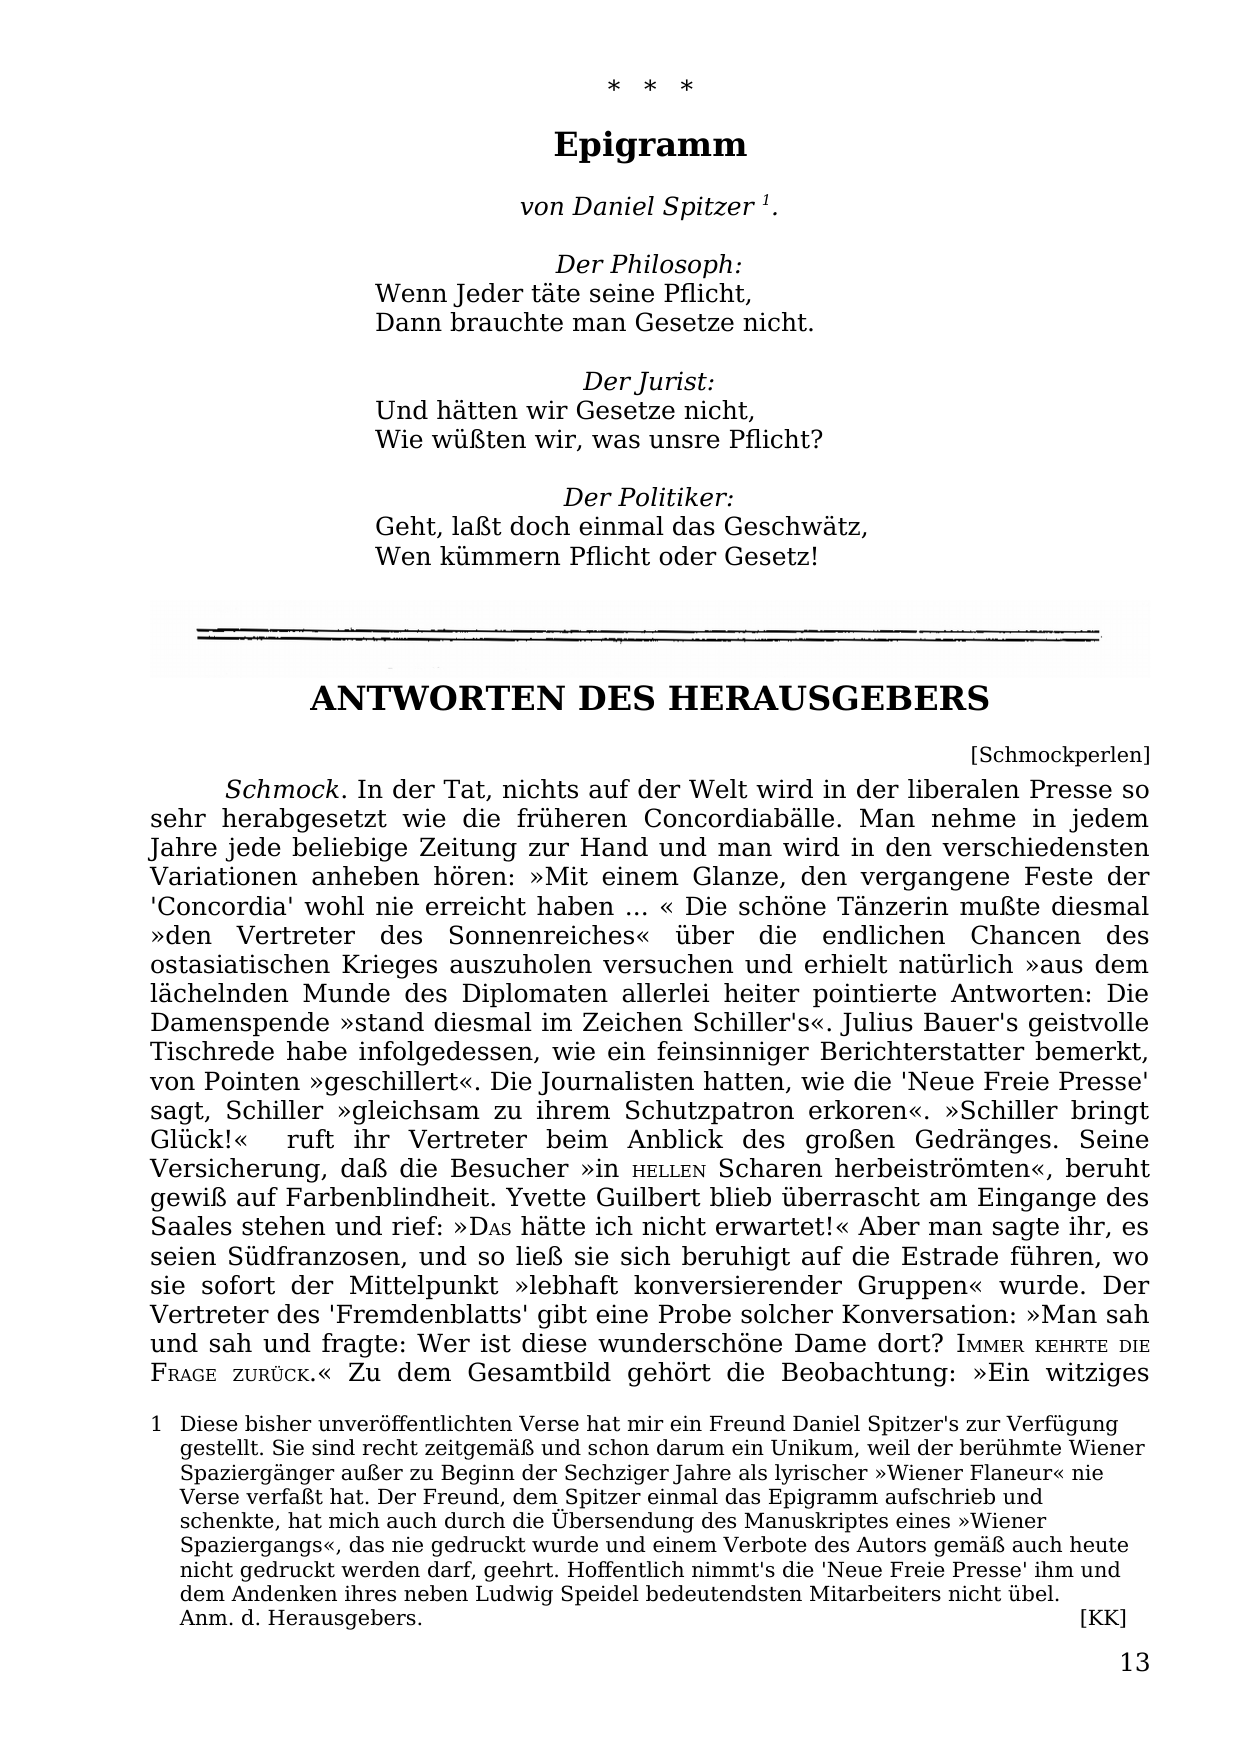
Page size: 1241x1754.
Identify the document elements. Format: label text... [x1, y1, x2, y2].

text Diese bisher unveröffentlichten Verse hat mir ein Freund Daniel Spitzer's zur Verfügung gestellt. Sie sind recht zeitgemäß und schon darum ein Unikum, weil der berühmte Wiener Spaziergänger außer zu Beginn der Sechziger Jahre als lyrischer »Wiener Flaneur« nie Verse verfaßt hat. Der Freund, dem Spitzer einmal das Epigramm aufschrieb und schenkte, hat mich auch durch die Übersendung des Manuskriptes eines »Wiener Spaziergangs«, das nie gedruckt wurde und einem Verbote des Autors gemäß auch heute nicht gedruckt werden darf, geehrt. Hoffentlich nimmt's die 'Neue Freie Presse' ihm und dem Andenken ihres neben Ludwig Speidel bedeutendsten Mitarbeiters nicht übel. Anm. d. Herausgebers. [KK] [150, 1412, 1151, 1631]
text Epigramm [150, 104, 1151, 164]
text Der Philosoph: [150, 250, 1151, 279]
text Wie wüßten wir, was unsre Pflicht? [300, 425, 1151, 454]
text Der Jurist: [150, 367, 1151, 396]
text Wen kümmern Pflicht oder Gesetz! [300, 542, 1151, 571]
picture [150, 600, 1151, 678]
text [Schmockperlen] [150, 743, 1151, 767]
text Wenn Jeder täte seine Pflicht, [300, 279, 1151, 308]
text Und hätten wir Gesetze nicht, [300, 396, 1151, 425]
text Der Politiker: [150, 483, 1151, 512]
text ANTWORTEN DES HERAUSGEBERS [150, 678, 1151, 718]
text von Daniel Spitzer . [150, 164, 1151, 221]
text Dann brauchte man Gesetze nicht. [300, 308, 1151, 337]
text Schmock. In der Tat, nichts auf der Welt wird in der liberalen Presse so sehr herabgesetzt wie die früheren Concordiabälle. Man nehme in jedem Jahre jede beliebige Zeitung zur Hand und man wird in den verschiedensten Variationen anheben hören: »Mit einem Glanze, den vergangene Feste der 'Concordia' wohl nie erreicht haben ... « Die schöne Tänzerin mußte diesmal »den Vertreter des Sonnenreiches« über die endlichen Chancen des ostasiatischen Krieges auszuholen versuchen und erhielt natürlich »aus dem lächelnden Munde des Diplomaten allerlei heiter pointierte Antworten: Die Damenspende »stand diesmal im Zeichen Schiller's«. Julius Bauer's geistvolle Tischrede habe infolgedessen, wie ein feinsinniger Berichterstatter bemerkt, von Pointen »geschillert«. Die Journalisten hatten, wie die 'Neue Freie Presse' sagt, Schiller »gleichsam zu ihrem Schutzpatron erkoren«. »Schiller bringt Glück!« ruft ihr Vertreter beim Anblick des großen Gedränges. Seine Versicherung, daß die Besucher »in hellen Scharen herbeiströmten«, beruht gewiß auf Farbenblindheit. Yvette Guilbert blieb überrascht am Eingange des Saales stehen und rief: »Das hätte ich nicht erwartet!« Aber man sagte ihr, es seien Südfranzosen, und so ließ sie sich beruhigt auf die Estrade führen, wo sie sofort der Mittelpunkt »lebhaft konversierender Gruppen« wurde. Der Vertreter des 'Fremdenblatts' gibt eine Probe solcher Konversation: »Man sah und sah und fragte: Wer ist diese wunderschöne Dame dort? Immer kehrte die Frage zurück.« Zu dem Gesamtbild gehört die Beobachtung: »Ein witziges [150, 767, 1151, 1387]
text * * * [150, 75, 1151, 104]
text Geht, laßt doch einmal das Geschwätz, [300, 512, 1151, 542]
